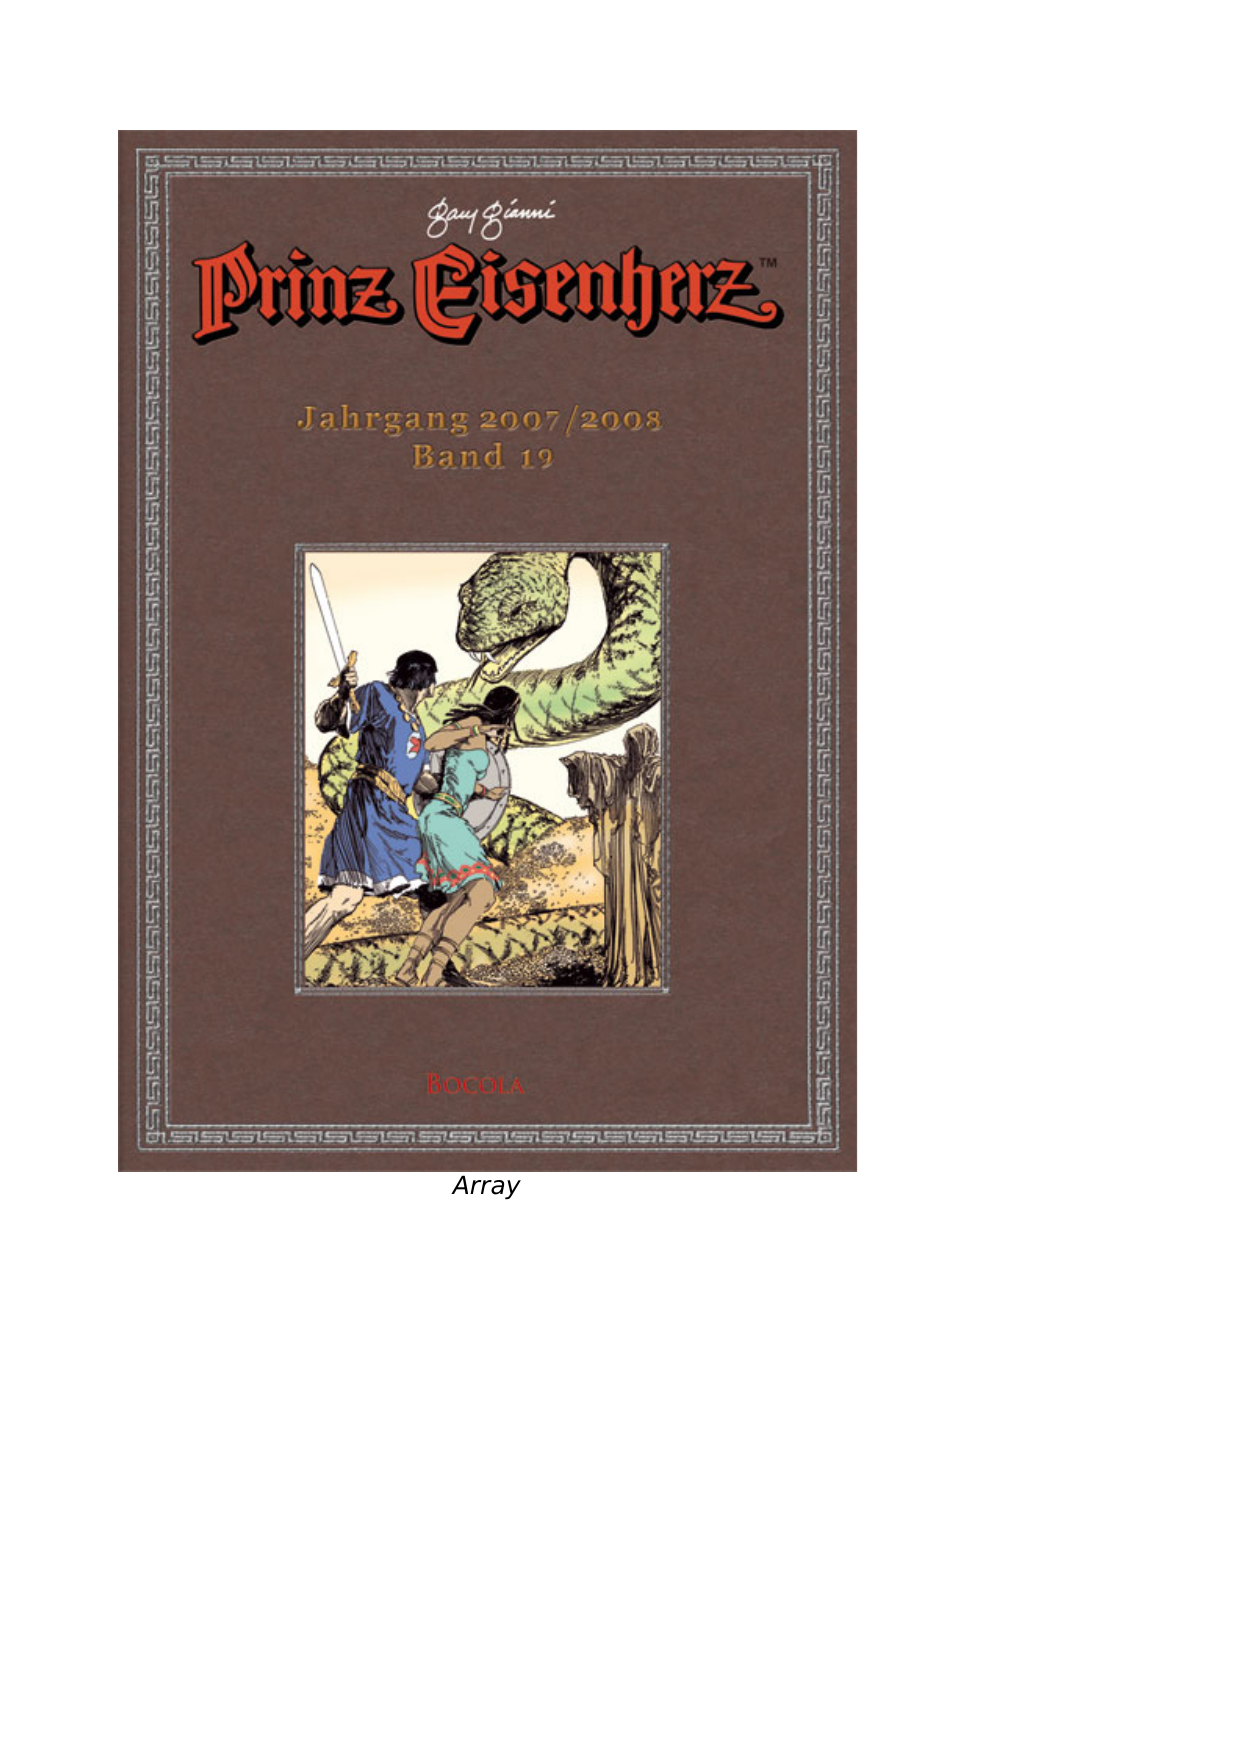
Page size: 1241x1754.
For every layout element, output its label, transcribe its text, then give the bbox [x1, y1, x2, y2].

text [118, 118, 1122, 1200]
text Array [118, 1172, 857, 1200]
picture [118, 130, 858, 1172]
